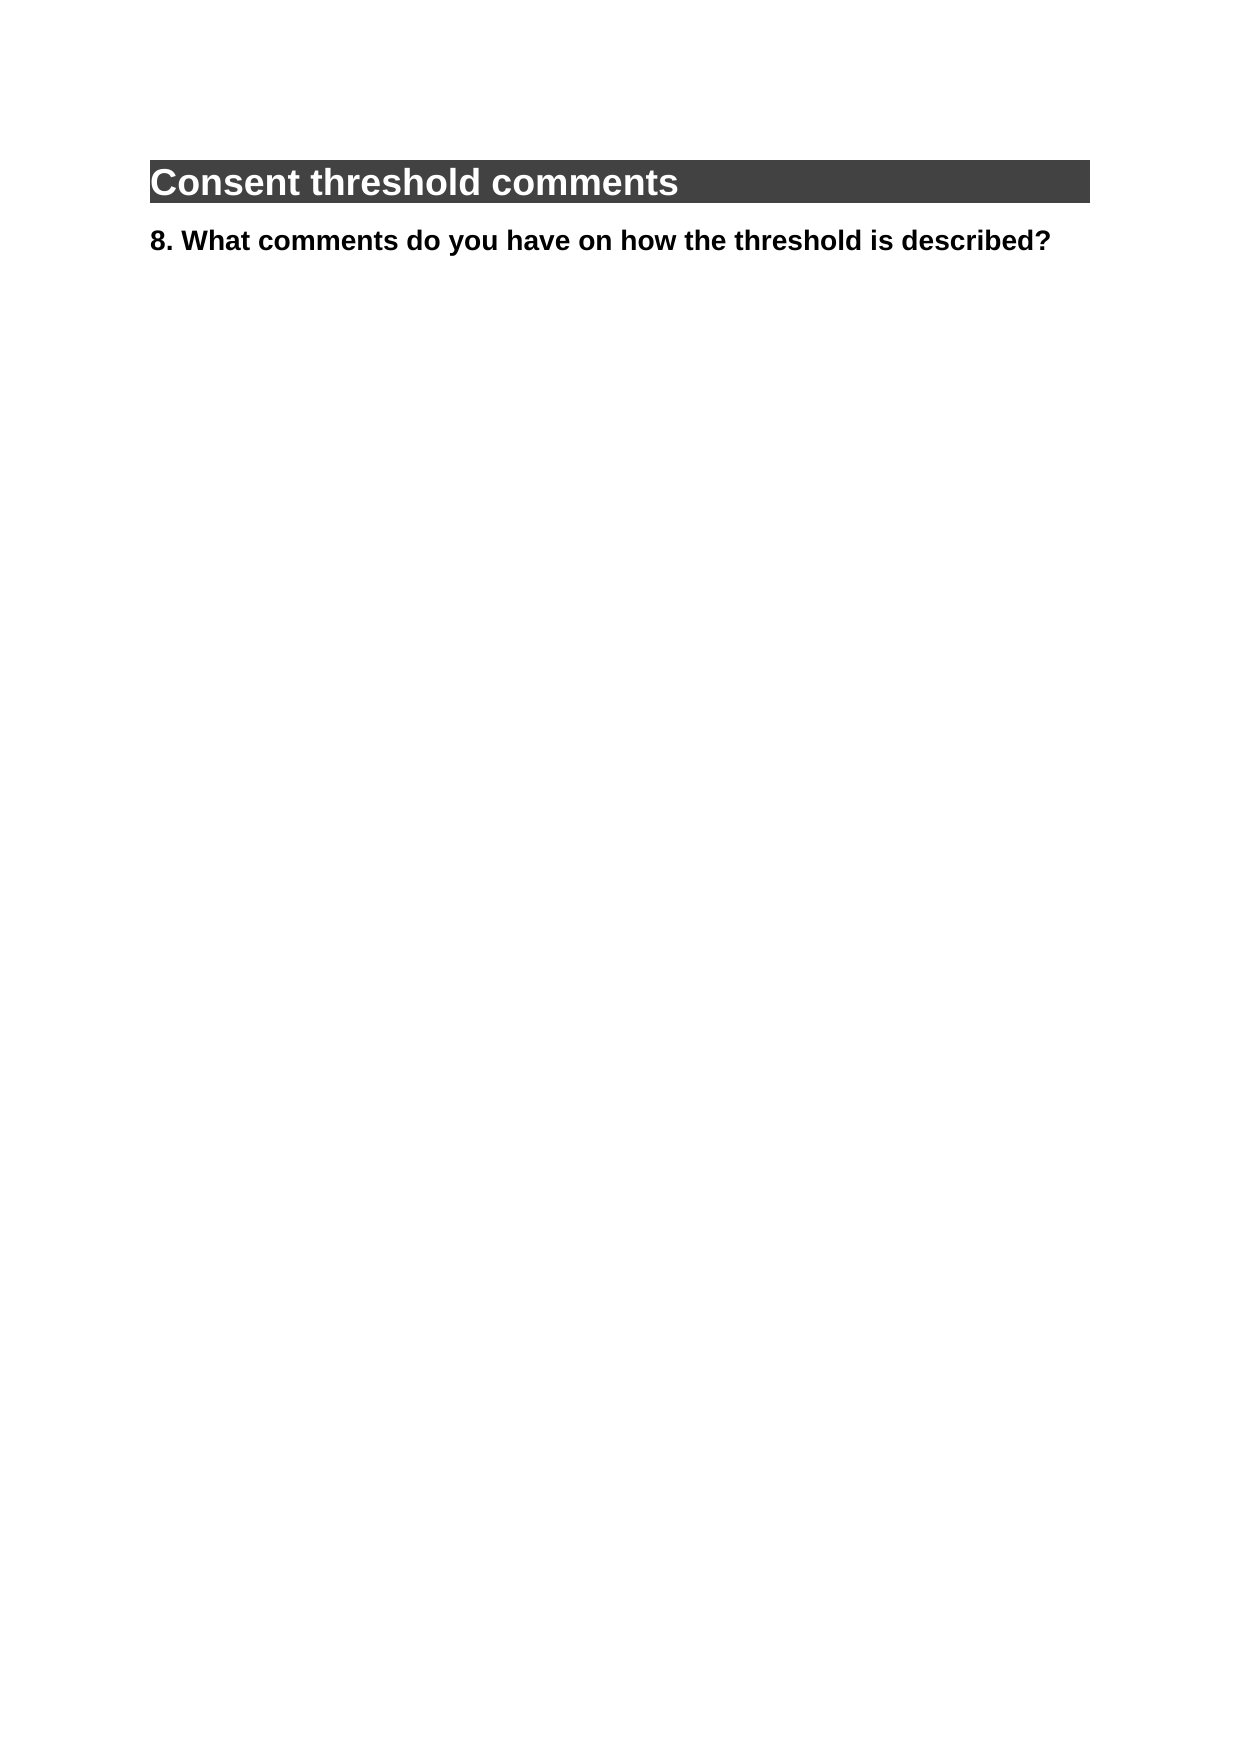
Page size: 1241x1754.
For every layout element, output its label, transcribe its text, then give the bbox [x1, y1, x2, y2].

table_header [150, 267, 783, 467]
subtitle 8. What comments do you have on how the threshold is described? [150, 224, 1090, 257]
subtitle Consent threshold comments [150, 160, 1090, 203]
table_header [152, 269, 777, 464]
